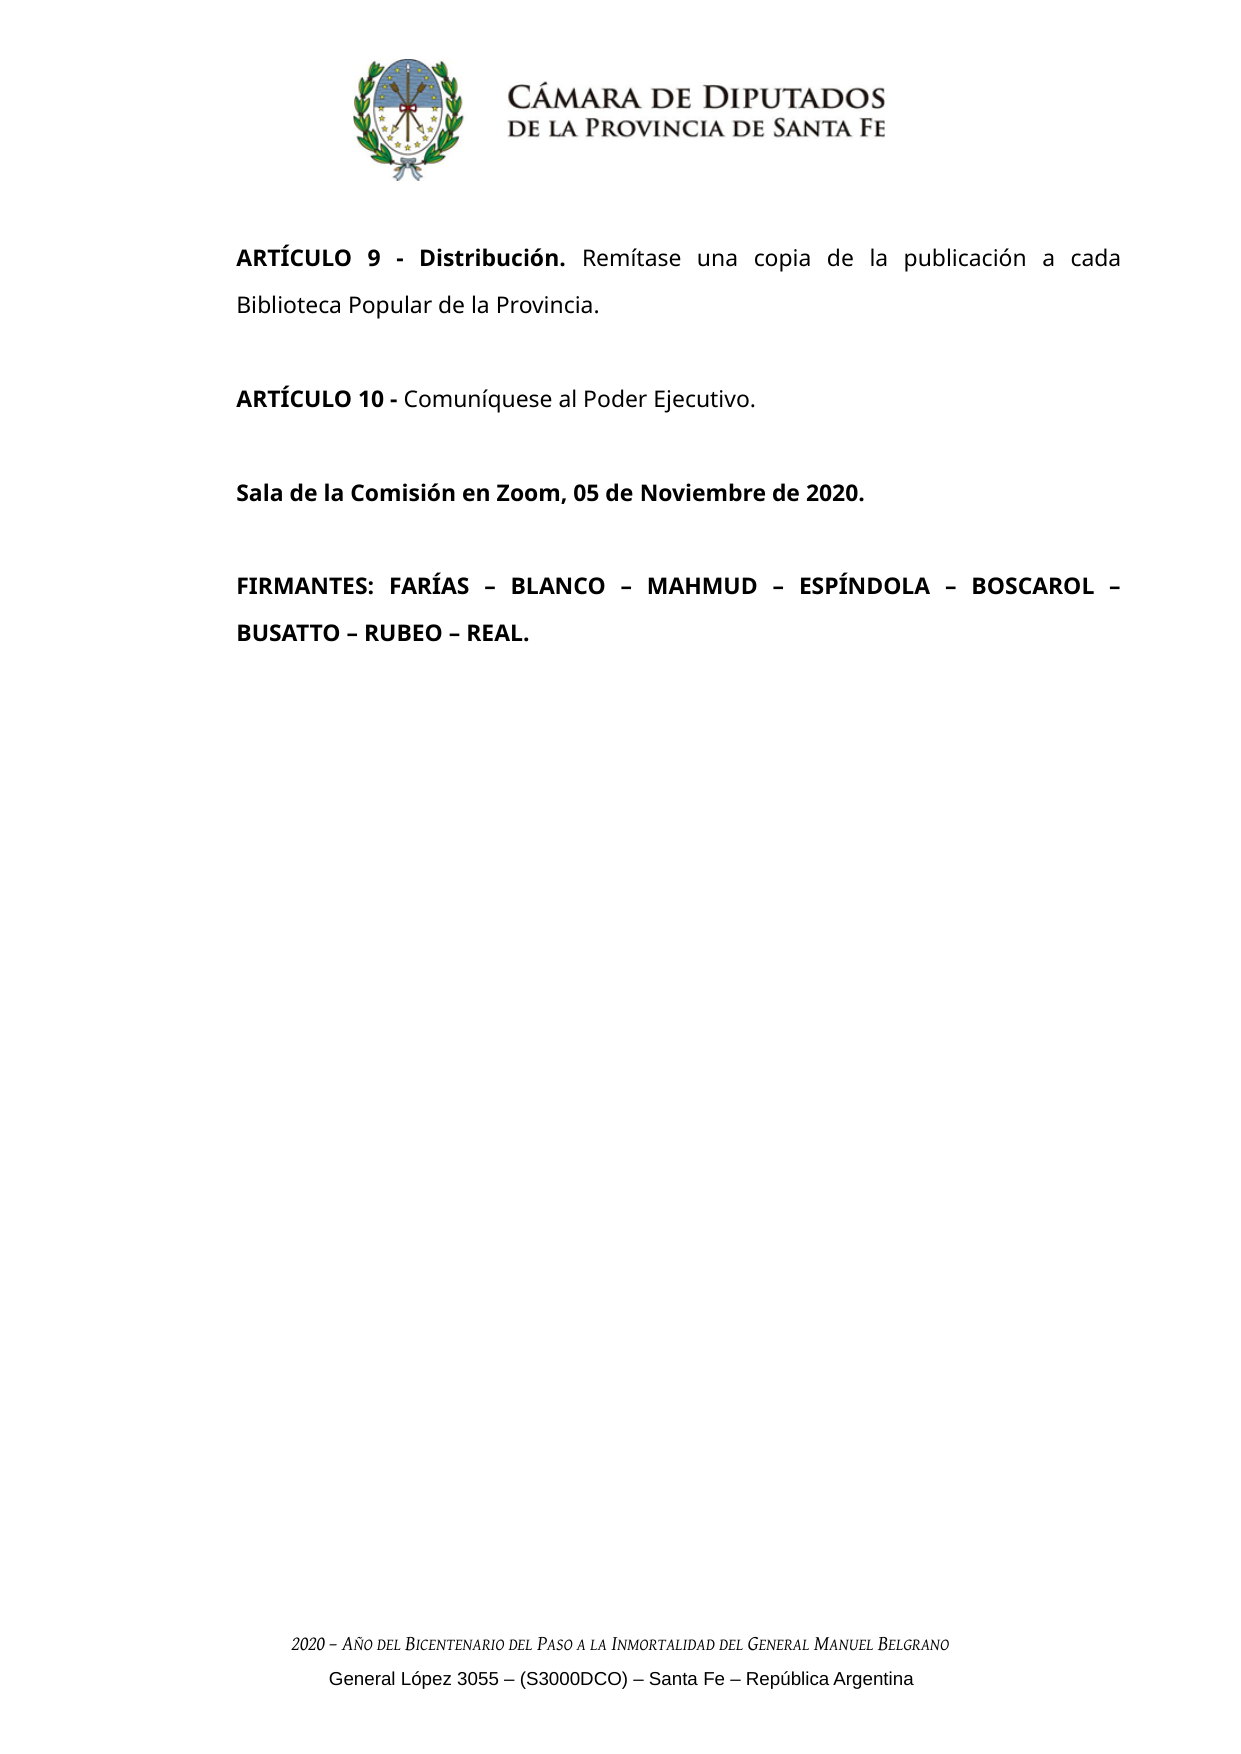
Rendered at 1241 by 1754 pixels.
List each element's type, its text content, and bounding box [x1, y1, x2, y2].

text ARTÍCULO 9 - Distribución. Remítase una copia de la publicación a cada Biblioteca Popular de la Provincia. [236, 242, 1122, 320]
text FIRMANTES: FARÍAS – BLANCO – MAHMUD – ESPÍNDOLA – BOSCAROL – BUSATTO – RUBEO – REAL. [236, 570, 1122, 648]
text ARTÍCULO 10 - Comuníquese al Poder Ejecutivo. [236, 383, 1122, 414]
text Sala de la Comisión en Zoom, 05 de Noviembre de 2020. [236, 477, 1122, 508]
